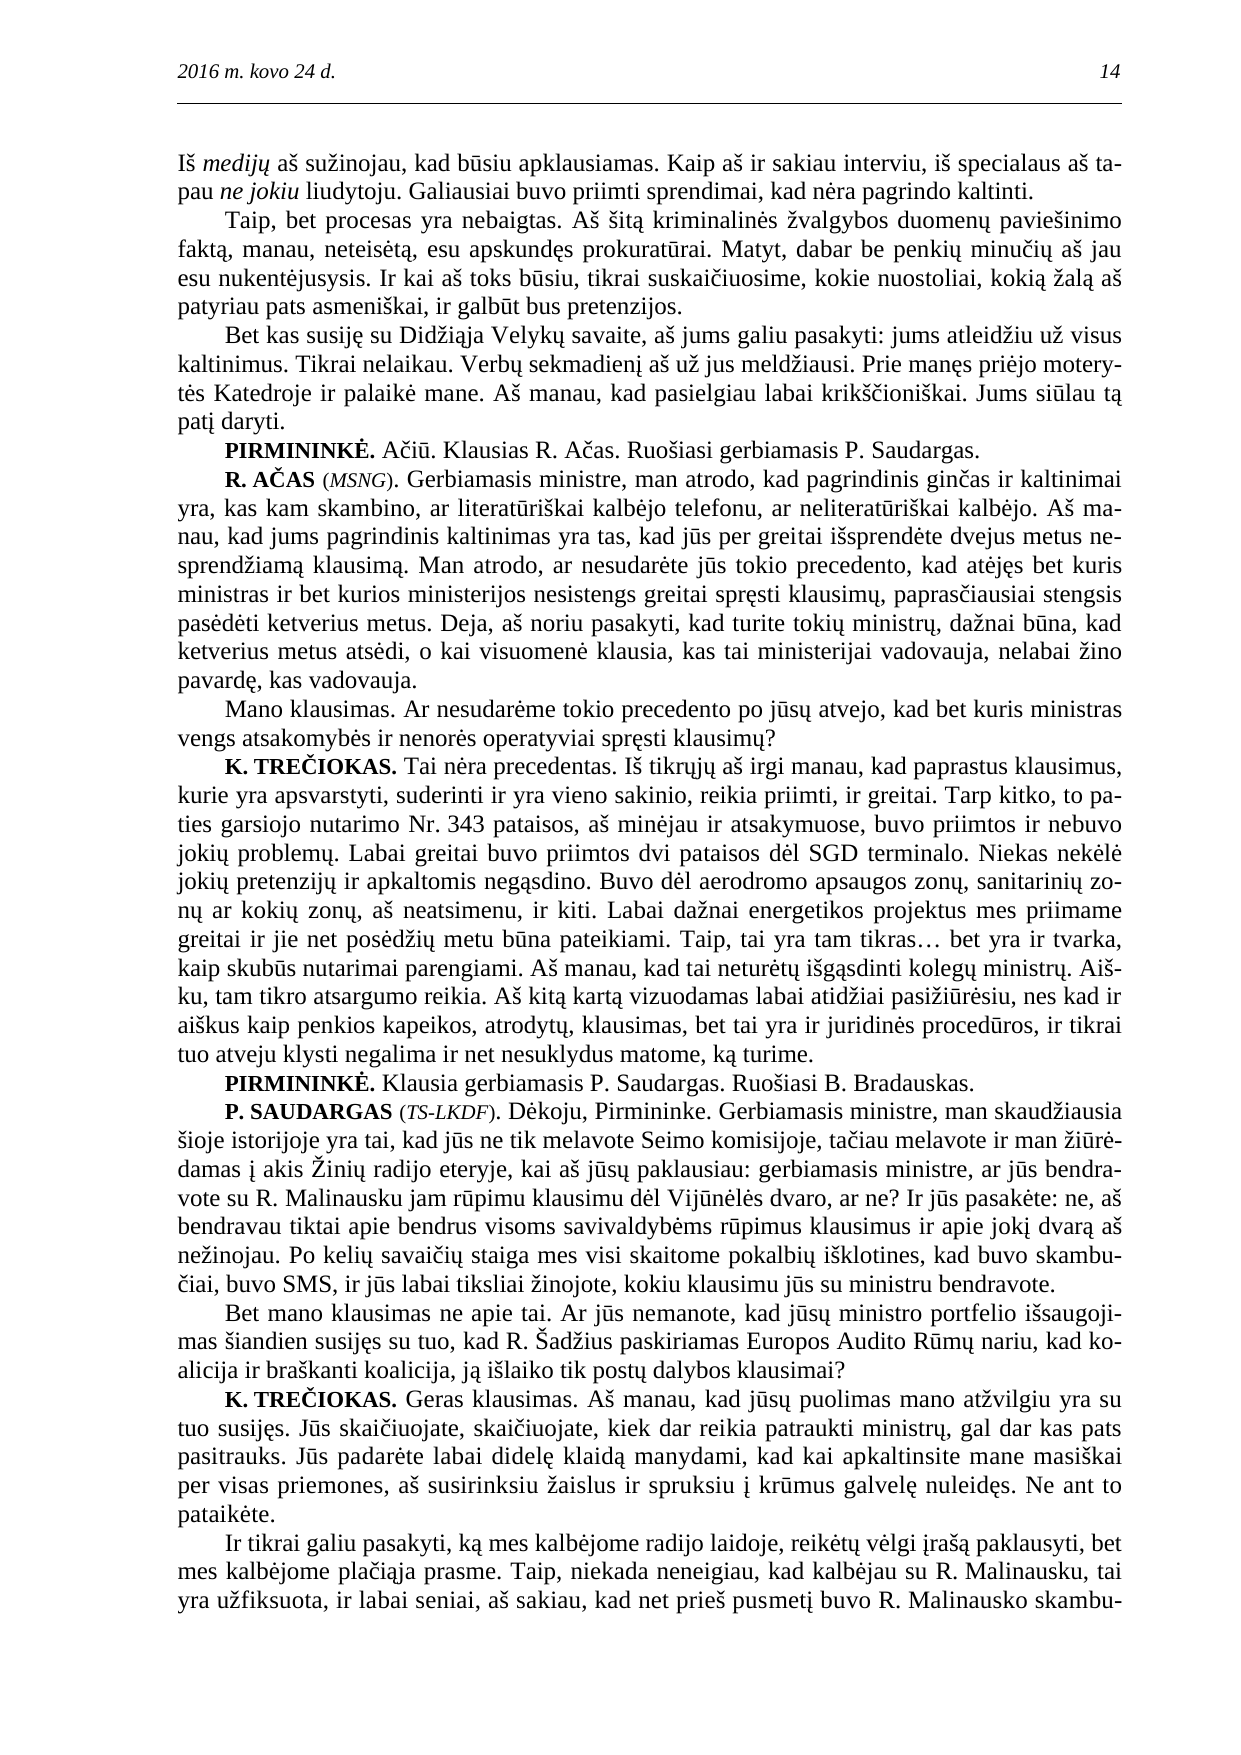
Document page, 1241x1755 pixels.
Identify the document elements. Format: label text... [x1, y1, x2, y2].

text Ir tik­rai ga­liu pa­sa­ky­ti, ką mes kal­bė­jo­me ra­di­jo lai­do­je, rei­kė­tų vėl­gi įra­šą pa­klau­sy­ti, bet mes kal­bė­jo­me pla­či­ą­ja pras­me. Taip, nie­ka­da ne­nei­giau, kad kal­bė­jau su R. Ma­li­naus­ku, tai yra už­fik­suo­ta, ir la­bai se­niai, aš sa­kiau, kad net prieš pus­me­tį bu­vo R. Ma­li­naus­ko skam­bu­ [177, 1528, 1122, 1614]
text Bet kas su­si­ję su Di­dži­ą­ja Ve­ly­kų sa­vai­te, aš jums ga­liu pa­sa­ky­ti: jums at­lei­džiu už vi­sus kal­ti­ni­mus. Tik­rai ne­lai­kau. Ver­bų sek­ma­die­nį aš už jus mel­džiau­si. Prie ma­nęs pri­ėjo mo­te­ry­tės Ka­ted­ro­je ir pa­lai­kė ma­ne. Aš ma­nau, kad pa­si­el­giau la­bai krikš­čio­niš­kai. Jums siū­lau tą pa­tį da­ry­ti. [177, 320, 1122, 435]
text K. TREČIOKAS. Tai nė­ra pre­ce­den­tas. Iš tik­rų­jų aš ir­gi ma­nau, kad pa­pras­tus klau­si­mus, ku­rie yra ap­svars­ty­ti, su­de­rin­ti ir yra vie­no sa­ki­nio, rei­kia pri­im­ti, ir grei­tai. Tarp kit­ko, to pa­ties gar­sio­jo nu­ta­ri­mo Nr. 343 pa­tai­sos, aš mi­nė­jau ir at­sa­ky­muo­se, bu­vo pri­im­tos ir ne­bu­vo jo­kių pro­ble­mų. La­bai grei­tai bu­vo pri­im­tos dvi pa­tai­sos dėl SGD ter­mi­na­lo. Nie­kas ne­kė­lė jo­kių pre­ten­zi­jų ir ap­kal­to­mis ne­gąs­di­no. Bu­vo dėl ae­ro­dro­mo ap­sau­gos zo­nų, sa­ni­ta­ri­nių zo­nų ar ko­kių zo­nų, aš ne­at­si­me­nu, ir ki­ti. La­bai daž­nai ener­ge­ti­kos pro­jek­tus mes pri­ima­me grei­tai ir jie net po­sė­džių me­tu bū­na pa­tei­kia­mi. Taip, tai yra tam tik­ras… bet yra ir tvar­ka, kaip sku­būs nu­ta­ri­mai pa­ren­gia­mi. Aš ma­nau, kad tai ne­tu­rė­tų iš­gąs­din­ti ko­le­gų mi­nist­rų. Aiš­ku, tam tik­ro at­sar­gu­mo rei­kia. Aš ki­tą kar­tą vi­zuo­da­mas la­bai ati­džiai pa­si­žiū­rė­siu, nes kad ir aiš­kus kaip pen­kios ka­pei­kos, at­ro­dy­tų, klau­si­mas, bet tai yra ir ju­ri­di­nės pro­ce­dū­ros, ir tik­rai tuo at­ve­ju klys­ti ne­ga­li­ma ir net ne­su­kly­dus ma­to­me, ką tu­ri­me. [177, 751, 1122, 1068]
text PIRMININKĖ. Klau­sia ger­bia­ma­sis P. Sau­dar­gas. Ruo­šia­si B. Bra­daus­kas. [177, 1068, 1122, 1096]
text Ma­no klau­si­mas. Ar ne­su­da­rė­me to­kio pre­ce­den­to po jū­sų at­ve­jo, kad bet ku­ris mi­nist­ras vengs at­sa­ko­my­bės ir ne­no­rės ope­ra­ty­viai spręs­ti klau­si­mų? [177, 694, 1122, 751]
text Bet ma­no klau­si­mas ne apie tai. Ar jūs ne­ma­no­te, kad jū­sų mi­nist­ro port­fe­lio iš­sau­go­ji­mas šian­dien su­si­jęs su tuo, kad R. Ša­džius pa­ski­ria­mas Eu­ro­pos Au­di­to Rū­mų na­riu, kad ko­a­li­ci­ja ir braš­kan­ti ko­a­li­ci­ja, ją iš­lai­ko tik pos­tų da­ly­bos klau­si­mai? [177, 1298, 1122, 1384]
text K. TREČIOKAS. Ge­ras klau­si­mas. Aš ma­nau, kad jū­sų puo­li­mas ma­no at­žvil­giu yra su tuo su­si­jęs. Jūs skai­čiuo­ja­te, skai­čiuo­ja­te, kiek dar rei­kia pa­trauk­ti mi­nist­rų, gal dar kas pats pa­si­trauks. Jūs pa­da­rė­te la­bai di­de­lę klai­dą ma­ny­da­mi, kad kai ap­kal­tin­si­te ma­ne ma­siš­kai per vi­sas prie­mo­nes, aš su­si­rink­siu žais­lus ir spruk­siu į krū­mus gal­ve­lę nu­lei­dęs. Ne ant to pa­tai­kė­te. [177, 1384, 1122, 1528]
text R. AČAS (MSNG). Ger­bia­ma­sis mi­nist­re, man at­ro­do, kad pa­grin­di­nis gin­čas ir kal­ti­ni­mai yra, kas kam skam­bi­no, ar li­te­ra­tū­riš­kai kal­bė­jo te­le­fo­nu, ar ne­li­te­ra­tū­riš­kai kal­bė­jo. Aš ma­nau, kad jums pa­grin­di­nis kal­ti­ni­mas yra tas, kad jūs per grei­tai iš­spren­dė­te dve­jus me­tus ne­spren­džia­mą klau­si­mą. Man at­ro­do, ar ne­su­da­rė­te jūs to­kio pre­ce­den­to, kad at­ėjęs bet ku­ris mi­nist­ras ir bet ku­rios mi­nis­te­ri­jos ne­si­stengs grei­tai spręs­ti klau­si­mų, pa­pras­čiau­siai steng­sis pa­sė­dė­ti ket­ve­rius me­tus. De­ja, aš no­riu pa­sa­ky­ti, kad tu­ri­te to­kių mi­nist­rų, daž­nai bū­na, kad ket­ve­rius me­tus at­sė­di, o kai vi­suo­me­nė klau­sia, kas tai mi­nis­te­ri­jai va­do­vau­ja, ne­la­bai ži­no pa­var­dę, kas va­do­vau­ja. [177, 464, 1122, 694]
text P. SAUDARGAS (TS-LKDF). Dė­ko­ju, Pir­mi­nin­ke. Ger­bia­ma­sis mi­nist­re, man skau­džiau­sia šio­je is­to­ri­jo­je yra tai, kad jūs ne tik me­la­vo­te Sei­mo ko­mi­si­jo­je, ta­čiau me­la­vo­te ir man žiū­rė­da­mas į akis Ži­nių ra­di­jo ete­ry­je, kai aš jū­sų pa­klau­siau: ger­bia­ma­sis mi­nist­re, ar jūs ben­d­ra­vo­te su R. Ma­li­naus­ku jam rū­pi­mu klau­si­mu dėl Vi­jū­nė­lės dva­ro, ar ne? Ir jūs pa­sa­kė­te: ne, aš ben­dra­vau tik­tai apie ben­drus vi­soms sa­vi­val­dy­bėms rū­pi­mus klau­si­mus ir apie jo­kį dva­rą aš ne­ži­no­jau. Po ke­lių sa­vai­čių stai­ga mes vi­si skai­to­me po­kal­bių iš­klo­ti­nes, kad bu­vo skam­bu­čiai, bu­vo SMS, ir jūs la­bai tiks­liai ži­no­jo­te, ko­kiu klau­si­mu jūs su mi­nist­ru ben­dra­vo­te. [177, 1096, 1122, 1298]
text Taip, bet pro­ce­sas yra ne­baig­tas. Aš ši­tą kri­mi­na­li­nės žval­gy­bos duo­me­nų pa­vie­ši­ni­mo fak­tą, ma­nau, ne­tei­sė­tą, esu ap­skun­dęs pro­ku­ra­tū­rai. Ma­tyt, da­bar be pen­kių mi­nu­čių aš jau esu nu­ken­tė­ju­sy­sis. Ir kai aš toks bū­siu, tik­rai su­skai­čiuo­si­me, ko­kie nuos­to­liai, ko­kią ža­lą aš pa­ty­riau pats as­me­niš­kai, ir gal­būt bus pre­ten­zi­jos. [177, 205, 1122, 320]
text Iš me­di­jų aš su­ži­no­jau, kad bū­siu ap­klau­sia­mas. Kaip aš ir sa­kiau in­ter­viu, iš spe­cia­laus aš ta­pau ne jo­kiu liu­dy­to­ju. Ga­liau­siai bu­vo pri­im­ti spren­di­mai, kad nė­ra pa­grin­do kal­tin­ti. [177, 148, 1122, 205]
text PIRMININKĖ. Ačiū. Klau­sias R. Ačas. Ruo­šia­si ger­bia­ma­sis P. Sau­dar­gas. [177, 435, 1122, 464]
